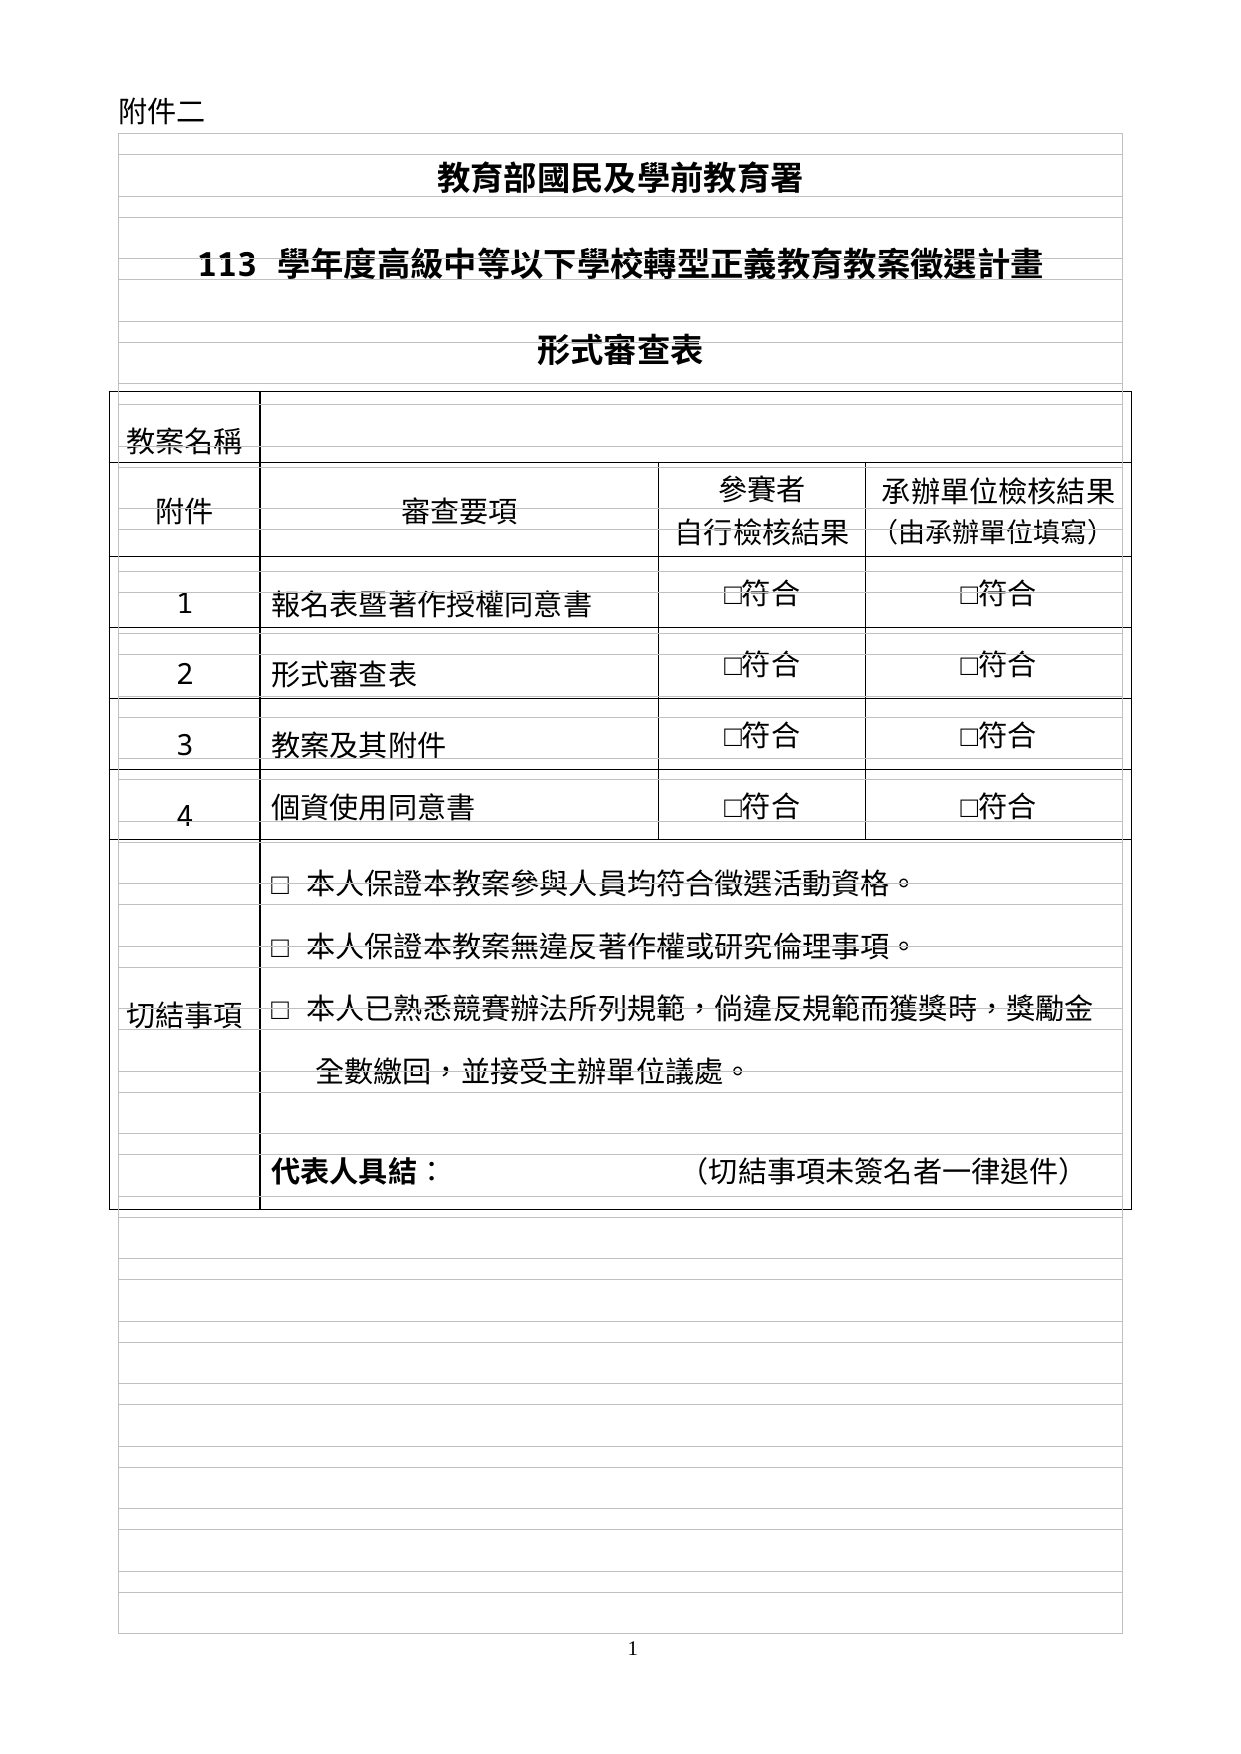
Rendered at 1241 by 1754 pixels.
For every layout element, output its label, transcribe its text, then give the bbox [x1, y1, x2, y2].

table_cell 承辦單位檢核結果 （由承辦單位填寫） [866, 463, 1122, 467]
table_cell [1123, 770, 1131, 839]
table_cell [119, 634, 259, 654]
table_cell [866, 822, 1122, 839]
table_cell □符合 [1016, 584, 1028, 589]
table_cell 1 [119, 593, 259, 627]
table_cell □符合 [866, 557, 1122, 571]
table_cell □ 本人保證本教案參與人員均符合徵選活動資格。 □ 本人保證本教案無違反著作權或研究倫理事項。 □ 本人已熟悉競賽辦法所列規範，倘違反規範而獲獎時，獎勵金全數繳回，並接受主辦單位議處。 代表人具結： （切結事項未簽名者一律退件） [261, 968, 1122, 1008]
table_cell [119, 905, 259, 946]
table_header [261, 405, 1122, 446]
text 113 學年度高級中等以下學校轉型正義教育教案徵選計畫 [462, 259, 498, 279]
table_cell 審查要項 [261, 468, 658, 508]
table_cell [119, 843, 259, 883]
table_cell □ 本人保證本教案參與人員均符合徵選活動資格。 □ 本人保證本教案無違反著作權或研究倫理事項。 □ 本人已熟悉競賽辦法所列規範，倘違反規範而獲獎時，獎勵金全數繳回，並接受主辦單位議處。 代表人具結： （切結事項未簽名者一律退件） [261, 905, 1122, 946]
table_header [1123, 392, 1131, 462]
table_cell [866, 759, 1122, 768]
table_cell □符合 [1123, 557, 1131, 627]
table_cell [261, 634, 658, 654]
table_cell 附件 [119, 530, 259, 556]
table_cell □符合 [866, 572, 1122, 592]
table_cell [110, 557, 118, 627]
table_header 教案名稱 [119, 405, 259, 446]
table_cell [119, 1030, 259, 1071]
table_cell □符合 [866, 780, 1122, 821]
table_cell 參賽者 自行檢核結果 [659, 530, 865, 556]
table_cell [119, 628, 259, 633]
table_cell 教案及其附件 [261, 718, 658, 758]
table_cell 報名表暨著作授權同意書 [261, 593, 658, 627]
table_cell [119, 1197, 259, 1209]
table_cell 附件 [110, 463, 118, 556]
text 113 學年度高級中等以下學校轉型正義教育教案徵選計畫 [947, 259, 999, 279]
table_cell 附件 [119, 468, 259, 508]
table_cell [119, 1155, 259, 1196]
table_cell [659, 628, 865, 633]
text 形式審查表 [119, 324, 1122, 342]
table_cell [659, 770, 865, 779]
table_cell [119, 699, 259, 717]
table_cell □符合 [780, 584, 792, 589]
table_cell 附件 [119, 463, 259, 467]
table_cell □ 本人保證本教案參與人員均符合徵選活動資格。 □ 本人保證本教案無違反著作權或研究倫理事項。 □ 本人已熟悉競賽辦法所列規範，倘違反規範而獲獎時，獎勵金全數繳回，並接受主辦單位議處。 代表人具結： （切結事項未簽名者一律退件） [261, 947, 1122, 967]
table_header 教案名稱 [119, 392, 259, 404]
table_cell 參賽者 自行檢核結果 [659, 468, 865, 508]
text 113 學年度高級中等以下學校轉型正義教育教案徵選計畫 [348, 259, 427, 279]
text 113 學年度高級中等以下學校轉型正義教育教案徵選計畫 [670, 259, 754, 279]
table_cell [119, 759, 259, 768]
table_cell 4 [180, 808, 187, 819]
table_cell 承辦單位檢核結果 （由承辦單位填寫） [866, 530, 1122, 556]
table_cell □符合 [866, 655, 1122, 696]
table_cell □符合 [659, 655, 865, 696]
table_cell □符合 [659, 557, 865, 571]
table_cell □ 本人保證本教案參與人員均符合徵選活動資格。 □ 本人保證本教案無違反著作權或研究倫理事項。 □ 本人已熟悉競賽辦法所列規範，倘違反規範而獲獎時，獎勵金全數繳回，並接受主辦單位議處。 代表人具結： （切結事項未簽名者一律退件） [261, 1093, 1122, 1133]
table_cell □ 本人保證本教案參與人員均符合徵選活動資格。 □ 本人保證本教案無違反著作權或研究倫理事項。 □ 本人已熟悉競賽辦法所列規範，倘違反規範而獲獎時，獎勵金全數繳回，並接受主辦單位議處。 代表人具結： （切結事項未簽名者一律退件） [261, 1072, 1122, 1092]
table_cell [261, 557, 658, 571]
table_cell 審查要項 [261, 509, 658, 529]
table_cell 形式審查表 [261, 655, 658, 696]
table_cell □符合 [725, 593, 740, 603]
table_cell [119, 968, 259, 1008]
table_cell [261, 699, 658, 717]
table_cell [659, 699, 865, 717]
table_cell 4 [119, 770, 259, 779]
table_cell [119, 1072, 259, 1092]
table_cell □ 本人保證本教案參與人員均符合徵選活動資格。 □ 本人保證本教案無違反著作權或研究倫理事項。 □ 本人已熟悉競賽辦法所列規範，倘違反規範而獲獎時，獎勵金全數繳回，並接受主辦單位議處。 代表人具結： （切結事項未簽名者一律退件） [261, 843, 1122, 883]
table_cell □ 本人保證本教案參與人員均符合徵選活動資格。 □ 本人保證本教案無違反著作權或研究倫理事項。 □ 本人已熟悉競賽辦法所列規範，倘違反規範而獲獎時，獎勵金全數繳回，並接受主辦單位議處。 代表人具結： （切結事項未簽名者一律退件） [261, 1030, 1122, 1071]
table_cell 審查要項 [261, 463, 658, 467]
table_cell □符合 [659, 780, 865, 821]
table_cell [261, 770, 658, 779]
table_cell 承辦單位檢核結果 （由承辦單位填寫） [866, 468, 1122, 508]
table_cell □符合 [961, 588, 976, 592]
table_cell [659, 822, 865, 839]
table_cell [119, 884, 259, 904]
table_cell [866, 699, 1122, 717]
table_cell [1123, 699, 1131, 768]
table_cell □ 本人保證本教案參與人員均符合徵選活動資格。 □ 本人保證本教案無違反著作權或研究倫理事項。 □ 本人已熟悉競賽辦法所列規範，倘違反規範而獲獎時，獎勵金全數繳回，並接受主辦單位議處。 代表人具結： （切結事項未簽名者一律退件） [1123, 840, 1131, 1209]
table_cell 承辦單位檢核結果 （由承辦單位填寫） [866, 509, 1122, 529]
table_cell □符合 [659, 572, 865, 592]
table_cell 4 [110, 770, 118, 839]
table_cell [261, 628, 658, 633]
table_cell [110, 699, 118, 768]
table_cell □ 本人保證本教案參與人員均符合徵選活動資格。 □ 本人保證本教案無違反著作權或研究倫理事項。 □ 本人已熟悉競賽辦法所列規範，倘違反規範而獲獎時，獎勵金全數繳回，並接受主辦單位議處。 代表人具結： （切結事項未簽名者一律退件） [261, 1155, 1122, 1196]
text 113 學年度高級中等以下學校轉型正義教育教案徵選計畫 [496, 259, 533, 279]
table_cell 審查要項 [261, 530, 658, 556]
table_cell □ 本人保證本教案參與人員均符合徵選活動資格。 □ 本人保證本教案無違反著作權或研究倫理事項。 □ 本人已熟悉競賽辦法所列規範，倘違反規範而獲獎時，獎勵金全數繳回，並接受主辦單位議處。 代表人具結： （切結事項未簽名者一律退件） [261, 884, 1122, 904]
table_cell 4 [119, 822, 259, 839]
table_cell [119, 947, 259, 967]
text 113 學年度高級中等以下學校轉型正義教育教案徵選計畫 [804, 259, 836, 279]
table_cell [119, 1093, 259, 1133]
table_header [261, 447, 1122, 462]
table_cell □符合 [725, 588, 740, 592]
table_cell [110, 628, 118, 698]
table_cell [659, 634, 865, 654]
table_cell 承辦單位檢核結果 （由承辦單位填寫） [1123, 463, 1131, 556]
table_cell □符合 [961, 593, 976, 603]
table_cell 參賽者 自行檢核結果 [659, 463, 865, 467]
table_cell [866, 770, 1122, 779]
table_cell [261, 759, 658, 768]
table_cell □ 本人保證本教案參與人員均符合徵選活動資格。 □ 本人保證本教案無違反著作權或研究倫理事項。 □ 本人已熟悉競賽辦法所列規範，倘違反規範而獲獎時，獎勵金全數繳回，並接受主辦單位議處。 代表人具結： （切結事項未簽名者一律退件） [261, 1009, 1122, 1029]
table_cell 附件 [119, 509, 259, 529]
table_header 教案名稱 [110, 392, 118, 462]
table_cell [866, 628, 1122, 633]
table_cell [659, 759, 865, 768]
table_cell □ 本人保證本教案參與人員均符合徵選活動資格。 □ 本人保證本教案無違反著作權或研究倫理事項。 □ 本人已熟悉競賽辦法所列規範，倘違反規範而獲獎時，獎勵金全數繳回，並接受主辦單位議處。 代表人具結： （切結事項未簽名者一律退件） [261, 1134, 1122, 1154]
table_header 教案名稱 [119, 447, 259, 462]
text 113 學年度高級中等以下學校轉型正義教育教案徵選計畫 [1003, 259, 1122, 279]
table_cell [261, 822, 658, 839]
table_cell 4 [119, 780, 259, 821]
table_cell □符合 [866, 718, 1122, 758]
table_cell 個資使用同意書 [261, 780, 658, 821]
table_cell 參賽者 自行檢核結果 [659, 509, 865, 529]
table_cell □符合 [659, 718, 865, 758]
text 形式審查表 [119, 343, 1122, 372]
text 113 學年度高級中等以下學校轉型正義教育教案徵選計畫 [119, 259, 326, 279]
table_cell 2 [119, 655, 259, 696]
table_cell 3 [119, 718, 259, 758]
table_cell [261, 572, 658, 592]
text 113 學年度高級中等以下學校轉型正義教育教案徵選計畫 [119, 238, 1122, 258]
table_cell [866, 634, 1122, 654]
table_cell [119, 557, 259, 571]
table_cell [110, 840, 118, 1209]
table_cell [119, 1134, 259, 1154]
table_cell [119, 572, 259, 592]
text 113 學年度高級中等以下學校轉型正義教育教案徵選計畫 [870, 259, 914, 279]
text 113 學年度高級中等以下學校轉型正義教育教案徵選計畫 [561, 259, 616, 279]
table_cell [1123, 628, 1131, 698]
text 教育部國民及學前教育署 [119, 155, 1122, 196]
table_header [261, 392, 1122, 404]
table_cell 切結事項 [119, 1009, 259, 1029]
text 113 學年度高級中等以下學校轉型正義教育教案徵選計畫 [119, 280, 1122, 286]
table_cell □ 本人保證本教案參與人員均符合徵選活動資格。 □ 本人保證本教案無違反著作權或研究倫理事項。 □ 本人已熟悉競賽辦法所列規範，倘違反規範而獲獎時，獎勵金全數繳回，並接受主辦單位議處。 代表人具結： （切結事項未簽名者一律退件） [261, 1197, 1122, 1209]
table_cell □符合 [659, 593, 865, 627]
table_cell □符合 [866, 593, 1122, 627]
